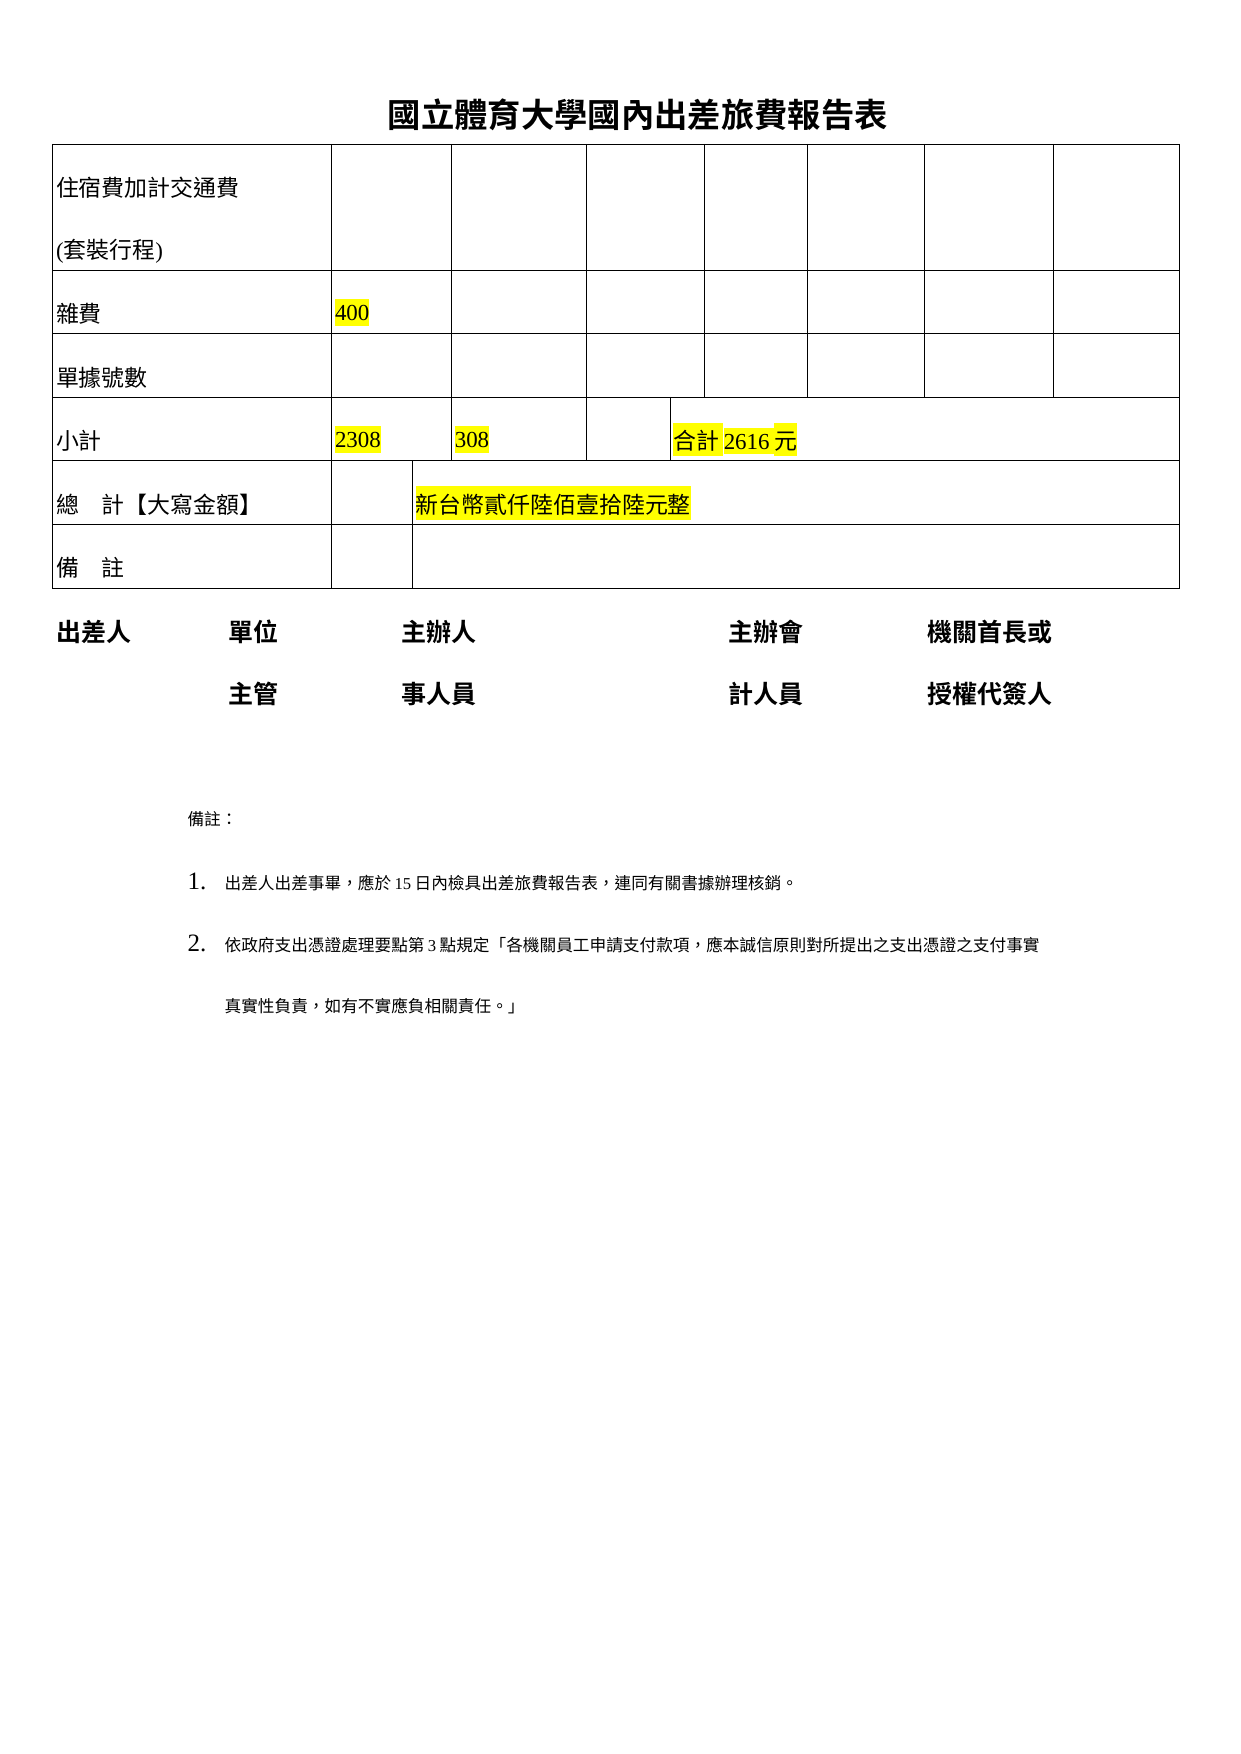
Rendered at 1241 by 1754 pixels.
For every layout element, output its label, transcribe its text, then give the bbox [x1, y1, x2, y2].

table_cell 新台幣貳仟陸佰壹拾陸元整 [413, 461, 1179, 524]
table_cell [587, 145, 704, 270]
table_cell [925, 145, 1053, 270]
table_cell [705, 271, 807, 333]
table_cell [1054, 334, 1179, 397]
table_cell 總 計【大寫金額】 [53, 461, 331, 524]
table_cell 308 [452, 398, 586, 460]
table_cell [452, 334, 586, 397]
table_cell [1180, 270, 1187, 333]
table_cell 住宿費加計交通費 (套裝行程) [53, 145, 331, 270]
table_cell 機關首長或 授權代簽人 [925, 588, 1187, 713]
list 依政府支出憑證處理要點第3點規定「各機關員工申請支付款項，應本誠信原則對所提出之支出憑證之支付事實真實性負責，如有不實應負相關責任。」 [187, 901, 1053, 1026]
table_cell 出差人(請簽名或蓋私章) [53, 589, 225, 713]
table_cell [332, 334, 451, 397]
table_cell 小計 [53, 398, 331, 460]
table_cell [1180, 397, 1187, 460]
table_cell [1180, 144, 1187, 270]
table_cell [1054, 145, 1179, 270]
table_cell [332, 525, 412, 587]
table_cell [1180, 333, 1187, 397]
table_cell 雜費 [53, 271, 331, 333]
table_cell [587, 398, 670, 460]
table_cell [413, 525, 1179, 587]
table_cell 單位 主管 [225, 589, 398, 713]
table_cell [587, 271, 704, 333]
table_cell [332, 461, 412, 524]
table_cell [925, 334, 1053, 397]
table_cell [452, 271, 586, 333]
table_cell [808, 334, 924, 397]
table_cell [1054, 271, 1179, 333]
table_cell [705, 334, 807, 397]
table_cell 400 [332, 271, 451, 333]
table_cell 備 註 [53, 525, 331, 587]
table_cell [332, 145, 451, 270]
table_cell [808, 145, 924, 270]
table_cell 合計2616元 [671, 398, 1179, 460]
table_cell 主辦會 計人員 [726, 589, 925, 713]
text 備註： [187, 776, 1053, 838]
table_cell [1180, 524, 1187, 587]
table_cell [1180, 460, 1187, 524]
table_cell [576, 589, 726, 713]
table_cell 2308 [332, 398, 451, 460]
table_cell 主辦人 事人員 [399, 589, 576, 713]
table_cell [808, 271, 924, 333]
table_cell [587, 334, 704, 397]
table_cell [452, 145, 586, 270]
table_cell [925, 271, 1053, 333]
list 出差人出差事畢，應於15日內檢具出差旅費報告表，連同有關書據辦理核銷。 [187, 838, 1053, 901]
table_cell 單據號數 [53, 334, 331, 397]
table_cell [705, 145, 807, 270]
